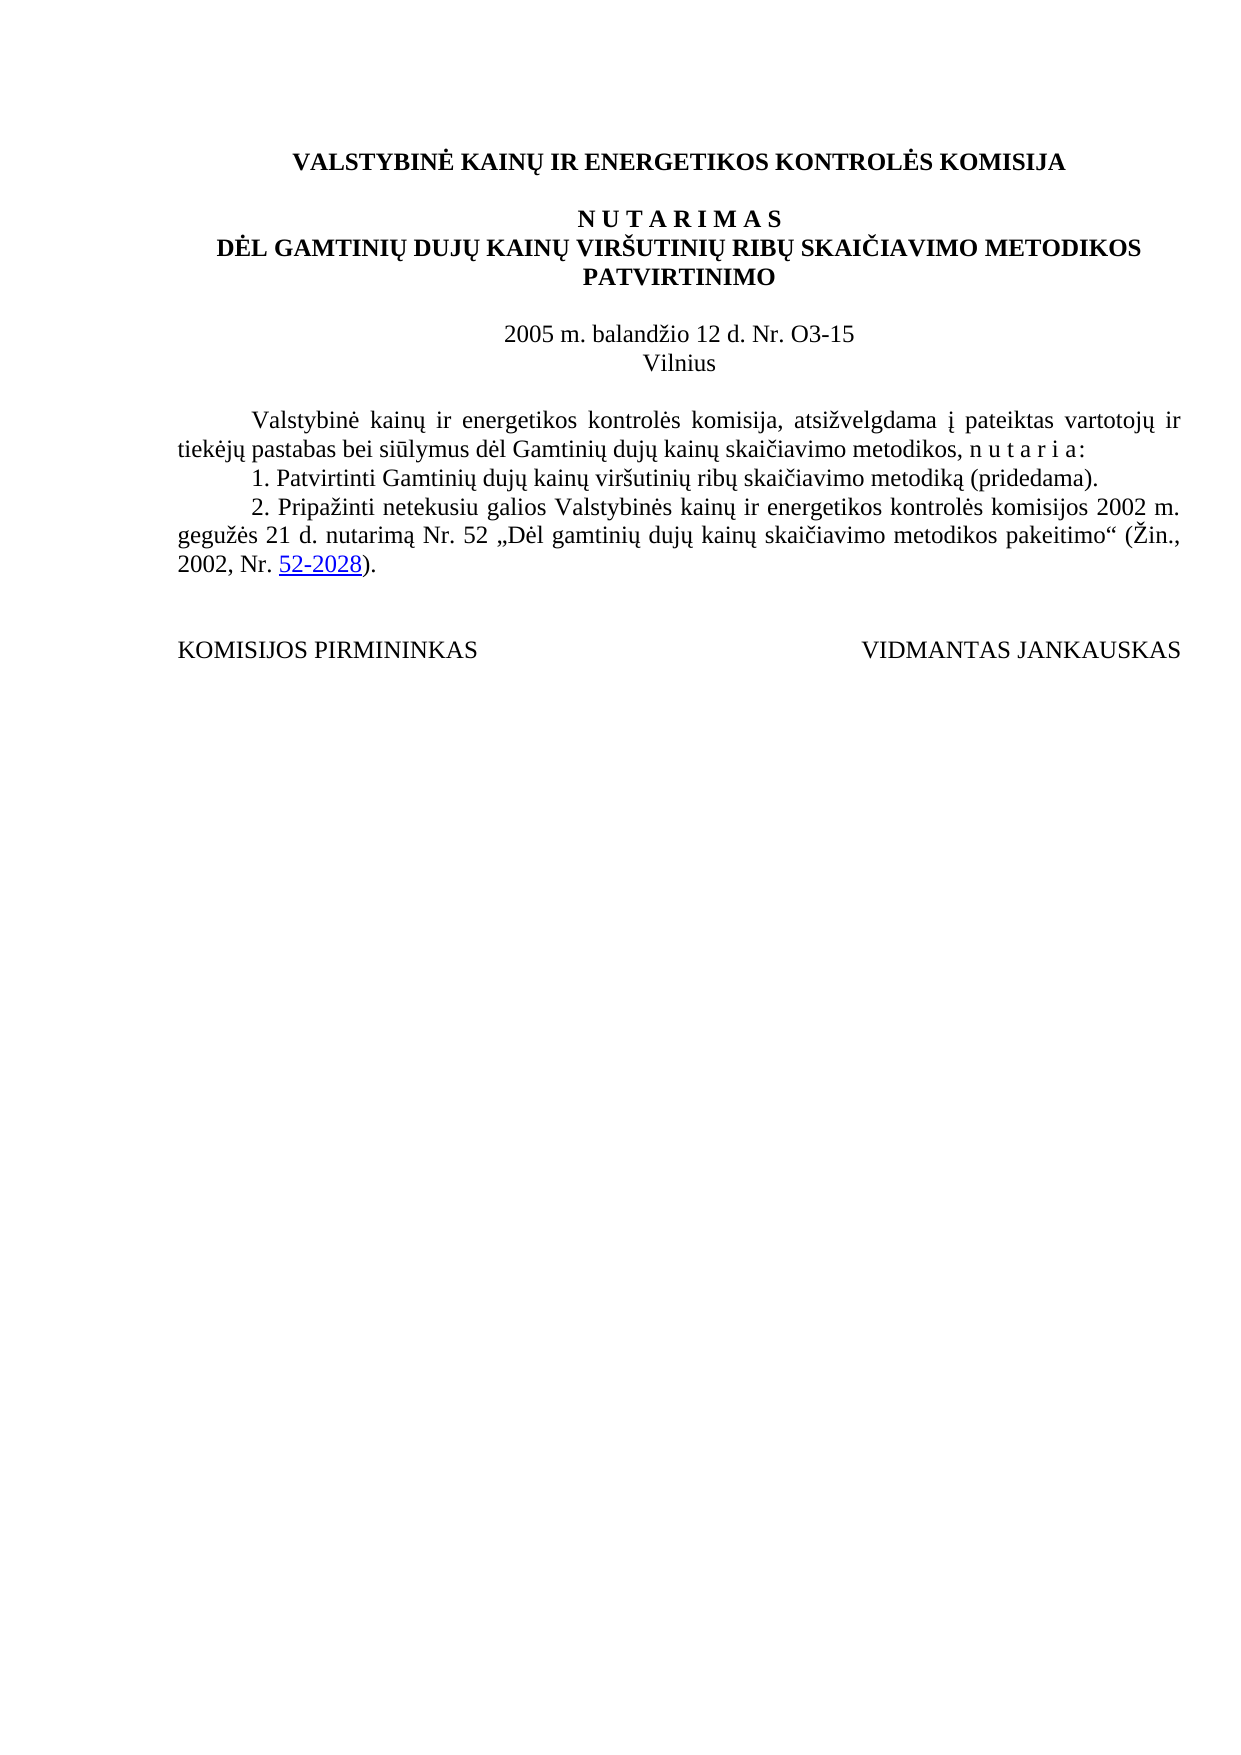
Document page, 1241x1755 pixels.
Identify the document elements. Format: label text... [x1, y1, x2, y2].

text 2. Pripažinti netekusiu galios Valstybinės kainų ir energetikos kontrolės komisijos 2002 m. gegužės 21 d. nutarimą Nr. 52 „Dėl gamtinių dujų kainų skaičiavimo metodikos pakeitimo“ (Žin., 2002, Nr. 52-2028). [177, 492, 1181, 578]
text VALSTYBINĖ KAINŲ IR ENERGETIKOS KONTROLĖS KOMISIJA [177, 147, 1181, 176]
text Vilnius [177, 348, 1181, 377]
text Valstybinė kainų ir energetikos kontrolės komisija, atsižvelgdama į pateiktas vartotojų ir tiekėjų pastabas bei siūlymus dėl Gamtinių dujų kainų skaičiavimo metodikos, nutaria: [177, 406, 1181, 463]
text 1. Patvirtinti Gamtinių dujų kainų viršutinių ribų skaičiavimo metodiką (pridedama). [177, 463, 1181, 492]
text 2005 m. balandžio 12 d. Nr. O3-15 [177, 319, 1181, 348]
text DĖL GAMTINIŲ DUJŲ KAINŲ VIRŠUTINIŲ RIBŲ SKAIČIAVIMO METODIKOS PATVIRTINIMO [177, 233, 1181, 291]
text KOMISIJOS PIRMININKAS VIDMANTAS JANKAUSKAS [177, 636, 1181, 664]
text N U T A R I M A S [177, 204, 1181, 233]
